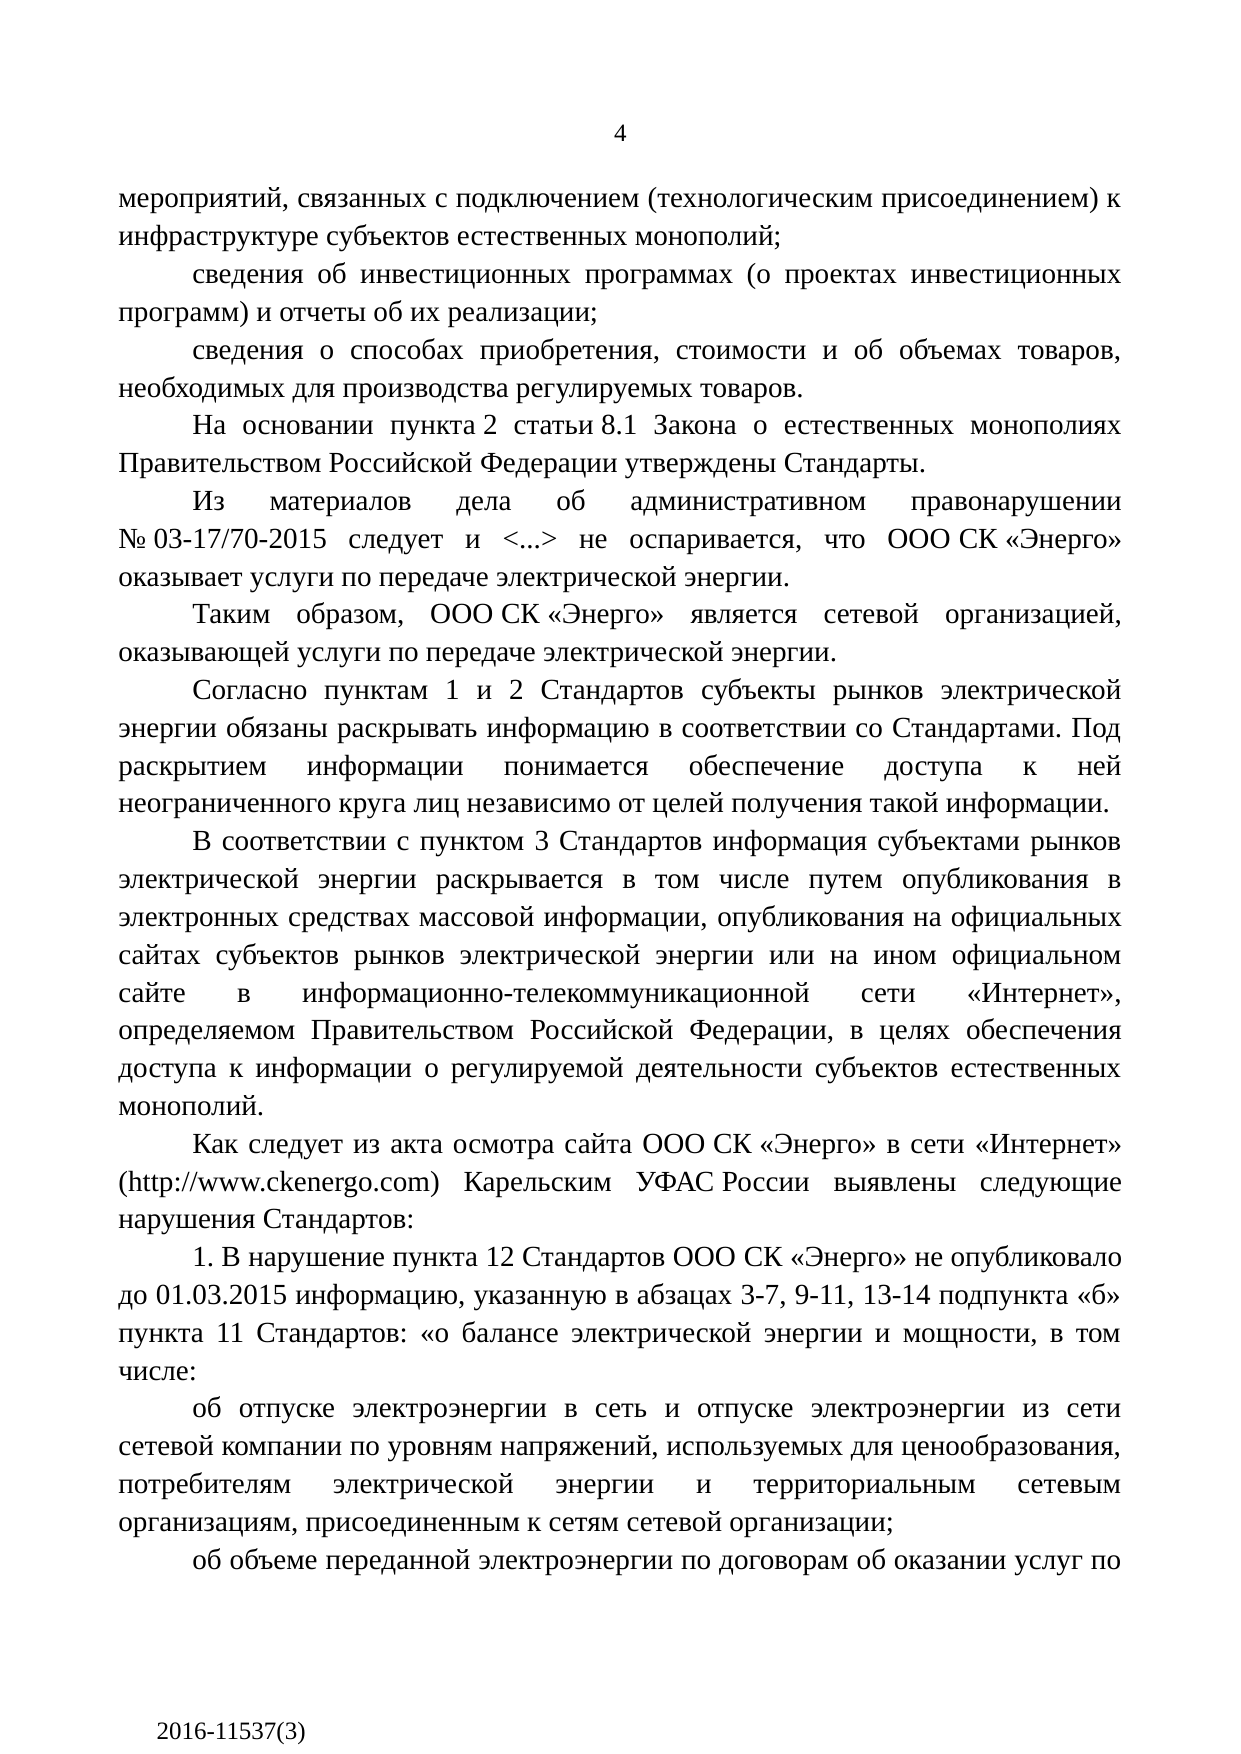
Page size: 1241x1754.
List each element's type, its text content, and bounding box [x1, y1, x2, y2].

text Из материалов дела об административном правонарушении № 03-17/70-2015 следует и <...> не оспаривается, что ООО СК «Энерго» оказывает услуги по передаче электрической энергии. [118, 479, 1122, 592]
text сведения о способах приобретения, стоимости и об объемах товаров, необходимых для производства регулируемых товаров. [118, 328, 1122, 403]
text сведения об инвестиционных программах (о проектах инвестиционных программ) и отчеты об их реализации; [118, 252, 1122, 328]
text Как следует из акта осмотра сайта ООО СК «Энерго» в сети «Интернет» (http://www.ckenergo.com) Карельским УФАС России выявлены следующие нарушения Стандартов: [118, 1122, 1122, 1235]
text Согласно пунктам 1 и 2 Стандартов субъекты рынков электрической энергии обязаны раскрывать информацию в соответствии со Стандартами. Под раскрытием информации понимается обеспечение доступа к ней неограниченного круга лиц независимо от целей получения такой информации. [118, 668, 1122, 819]
text 1. В нарушение пункта 12 Стандартов ООО СК «Энерго» не опубликовало до 01.03.2015 информацию, указанную в абзацах 3-7, 9-11, 13-14 подпункта «б» пункта 11 Стандартов: «о балансе электрической энергии и мощности, в том числе: [118, 1235, 1122, 1386]
text Таким образом, ООО СК «Энерго» является сетевой организацией, оказывающей услуги по передаче электрической энергии. [118, 592, 1122, 668]
text мероприятий, связанных с подключением (технологическим присоединением) к инфраструктуре субъектов естественных монополий; [118, 176, 1122, 252]
text В соответствии с пунктом 3 Стандартов информация субъектами рынков электрической энергии раскрывается в том числе путем опубликования в электронных средствах массовой информации, опубликования на официальных сайтах субъектов рынков электрической энергии или на ином официальном сайте в информационно-телекоммуникационной сети «Интернет», определяемом Правительством Российской Федерации, в целях обеспечения доступа к информации о регулируемой деятельности субъектов естественных монополий. [118, 819, 1122, 1122]
text На основании пункта 2 статьи 8.1 Закона о естественных монополиях Правительством Российской Федерации утверждены Стандарты. [118, 403, 1122, 479]
text об объеме переданной электроэнергии по договорам об оказании услуг по [118, 1538, 1122, 1575]
text об отпуске электроэнергии в сеть и отпуске электроэнергии из сети сетевой компании по уровням напряжений, используемых для ценообразования, потребителям электрической энергии и территориальным сетевым организациям, присоединенным к сетям сетевой организации; [118, 1386, 1122, 1538]
